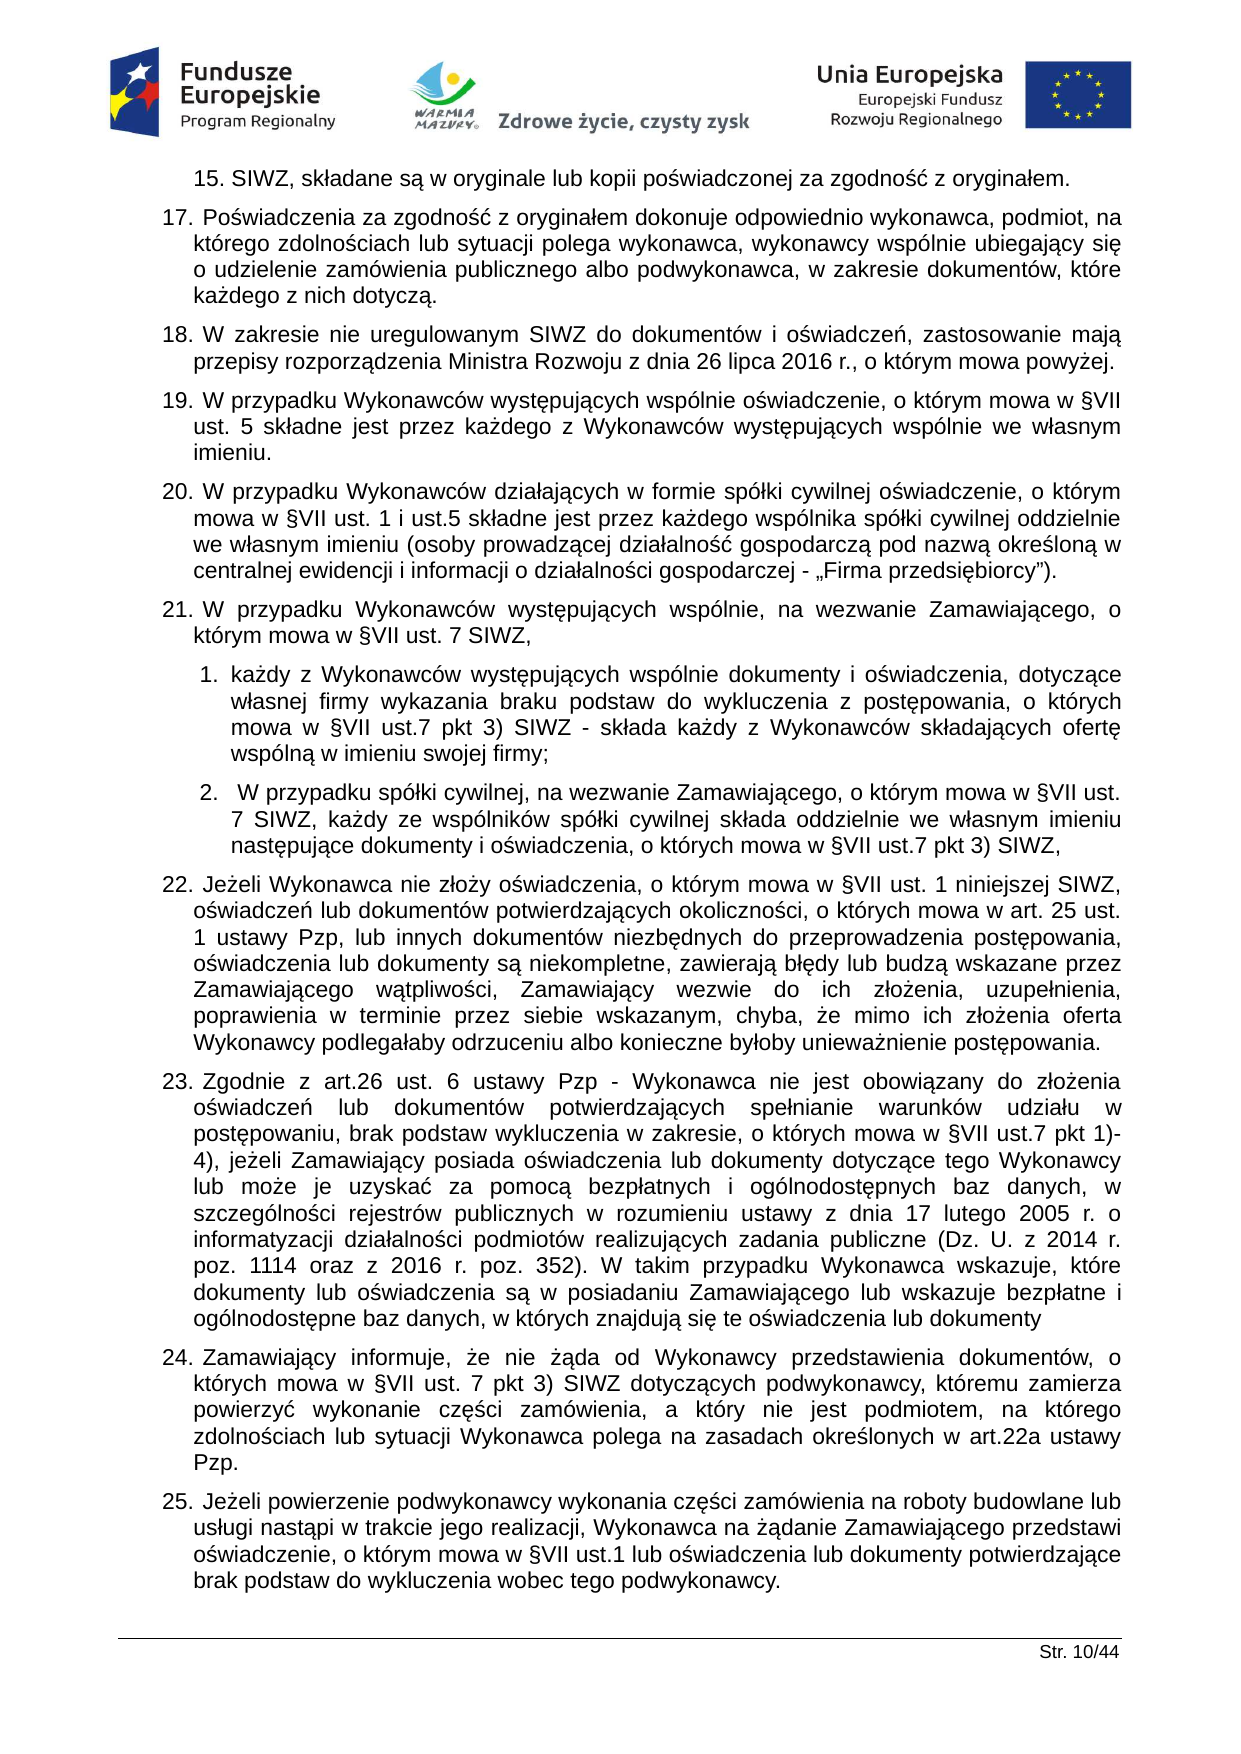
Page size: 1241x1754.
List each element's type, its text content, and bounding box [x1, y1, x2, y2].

list W przypadku spółki cywilnej, na wezwanie Zamawiającego, o którym mowa w §VII ust. 7 SIWZ, każdy ze wspólników spółki cywilnej składa oddzielnie we własnym imieniu następujące dokumenty i oświadczenia, o których mowa w §VII ust.7 pkt 3) SIWZ, [193, 779, 1122, 858]
list Zamawiający informuje, że nie żąda od Wykonawcy przedstawienia dokumentów, o których mowa w §VII ust. 7 pkt 3) SIWZ dotyczących podwykonawcy, któremu zamierza powierzyć wykonanie części zamówienia, a który nie jest podmiotem, na którego zdolnościach lub sytuacji Wykonawca polega na zasadach określonych w art.22a ustawy Pzp. [156, 1344, 1122, 1476]
list W zakresie nie uregulowanym SIWZ do dokumentów i oświadczeń, zastosowanie mają przepisy rozporządzenia Ministra Rozwoju z dnia 26 lipca 2016 r., o którym mowa powyżej. [156, 321, 1122, 374]
list Jeżeli powierzenie podwykonawcy wykonania części zamówienia na roboty budowlane lub usługi nastąpi w trakcie jego realizacji, Wykonawca na żądanie Zamawiającego przedstawi oświadczenie, o którym mowa w §VII ust.1 lub oświadczenia lub dokumenty potwierdzające brak podstaw do wykluczenia wobec tego podwykonawcy. [156, 1488, 1122, 1593]
list Poświadczenia za zgodność z oryginałem dokonuje odpowiednio wykonawca, podmiot, na którego zdolnościach lub sytuacji polega wykonawca, wykonawcy wspólnie ubiegający się o udzielenie zamówienia publicznego albo podwykonawca, w zakresie dokumentów, które każdego z nich dotyczą. [156, 203, 1122, 309]
list Jeżeli Wykonawca nie złoży oświadczenia, o którym mowa w §VII ust. 1 niniejszej SIWZ, oświadczeń lub dokumentów potwierdzających okoliczności, o których mowa w art. 25 ust. 1 ustawy Pzp, lub innych dokumentów niezbędnych do przeprowadzenia postępowania, oświadczenia lub dokumenty są niekompletne, zawierają błędy lub budzą wskazane przez Zamawiającego wątpliwości, Zamawiający wezwie do ich złożenia, uzupełnienia, poprawienia w terminie przez siebie wskazanym, chyba, że mimo ich złożenia oferta Wykonawcy podlegałaby odrzuceniu albo konieczne byłoby unieważnienie postępowania. [156, 871, 1122, 1055]
list W przypadku Wykonawców występujących wspólnie, na wezwanie Zamawiającego, o którym mowa w §VII ust. 7 SIWZ, [156, 596, 1122, 649]
list każdy z Wykonawców występujących wspólnie dokumenty i oświadczenia, dotyczące własnej firmy wykazania braku podstaw do wykluczenia z postępowania, o których mowa w §VII ust.7 pkt 3) SIWZ - składa każdy z Wykonawców składających ofertę wspólną w imieniu swojej firmy; [193, 661, 1122, 767]
list 15. SIWZ, składane są w oryginale lub kopii poświadczonej za zgodność z oryginałem. [156, 164, 1122, 191]
list W przypadku Wykonawców działających w formie spółki cywilnej oświadczenie, o którym mowa w §VII ust. 1 i ust.5 składne jest przez każdego wspólnika spółki cywilnej oddzielnie we własnym imieniu (osoby prowadzącej działalność gospodarczą pod nazwą określoną w centralnej ewidencji i informacji o działalności gospodarczej - „Firma przedsiębiorcy”). [156, 478, 1122, 583]
picture [87, 25, 1154, 160]
list Zgodnie z art.26 ust. 6 ustawy Pzp - Wykonawca nie jest obowiązany do złożenia oświadczeń lub dokumentów potwierdzających spełnianie warunków udziału w postępowaniu, brak podstaw wykluczenia w zakresie, o których mowa w §VII ust.7 pkt 1)-4), jeżeli Zamawiający posiada oświadczenia lub dokumenty dotyczące tego Wykonawcy lub może je uzyskać za pomocą bezpłatnych i ogólnodostępnych baz danych, w szczególności rejestrów publicznych w rozumieniu ustawy z dnia 17 lutego 2005 r. o informatyzacji działalności podmiotów realizujących zadania publiczne (Dz. U. z 2014 r. poz. 1114 oraz z 2016 r. poz. 352). W takim przypadku Wykonawca wskazuje, które dokumenty lub oświadczenia są w posiadaniu Zamawiającego lub wskazuje bezpłatne i ogólnodostępne baz danych, w których znajdują się te oświadczenia lub dokumenty [156, 1068, 1122, 1331]
list W przypadku Wykonawców występujących wspólnie oświadczenie, o którym mowa w §VII ust. 5 składne jest przez każdego z Wykonawców występujących wspólnie we własnym imieniu. [156, 387, 1122, 466]
